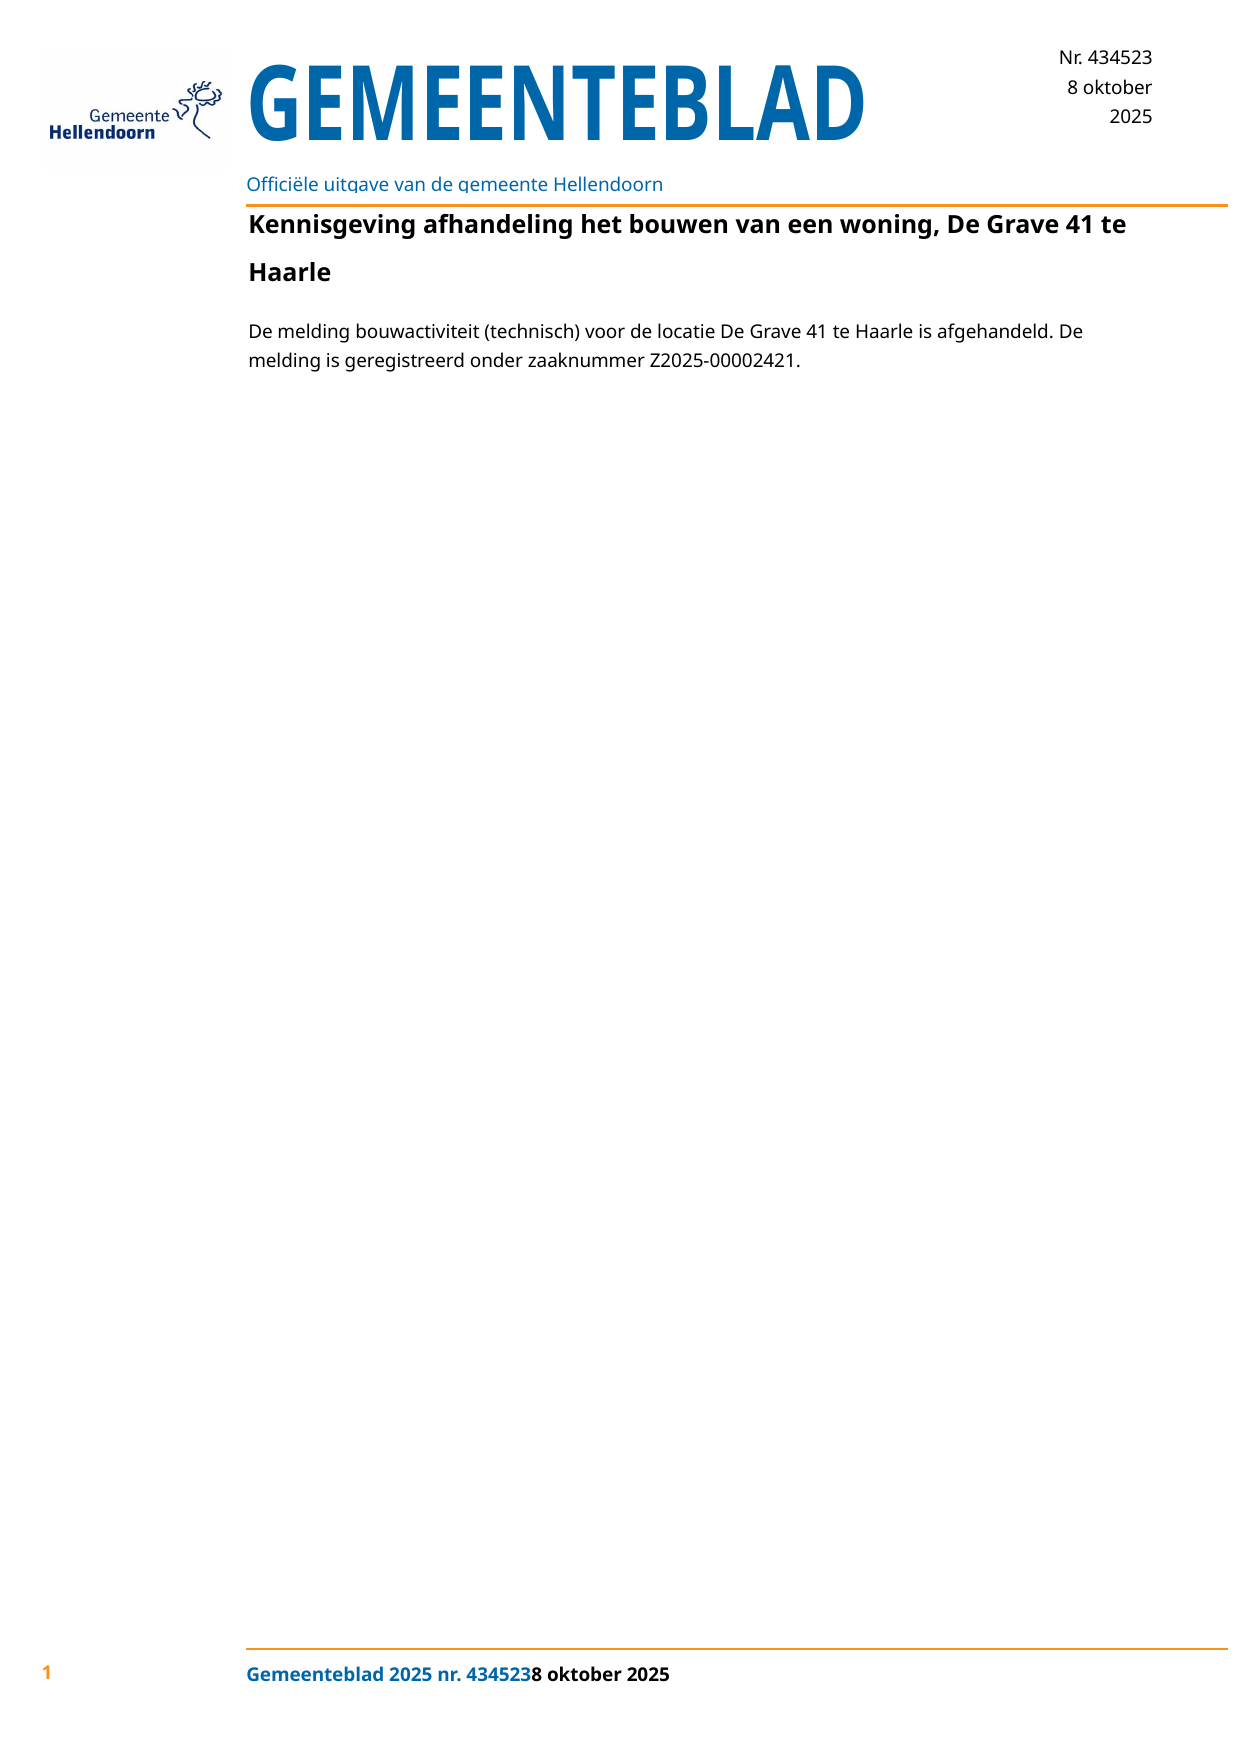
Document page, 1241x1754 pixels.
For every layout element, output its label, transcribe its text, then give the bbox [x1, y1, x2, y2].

text De melding bouwactiviteit (technisch) voor de locatie De Grave 41 te Haarle is afgehandeld. De melding is geregistreerd onder zaaknummer Z2025-00002421. [248, 318, 1152, 373]
text Kennisgeving afhandeling het bouwen van een woning, De Grave 41 te Haarle [248, 207, 1152, 288]
picture [41, 47, 231, 172]
